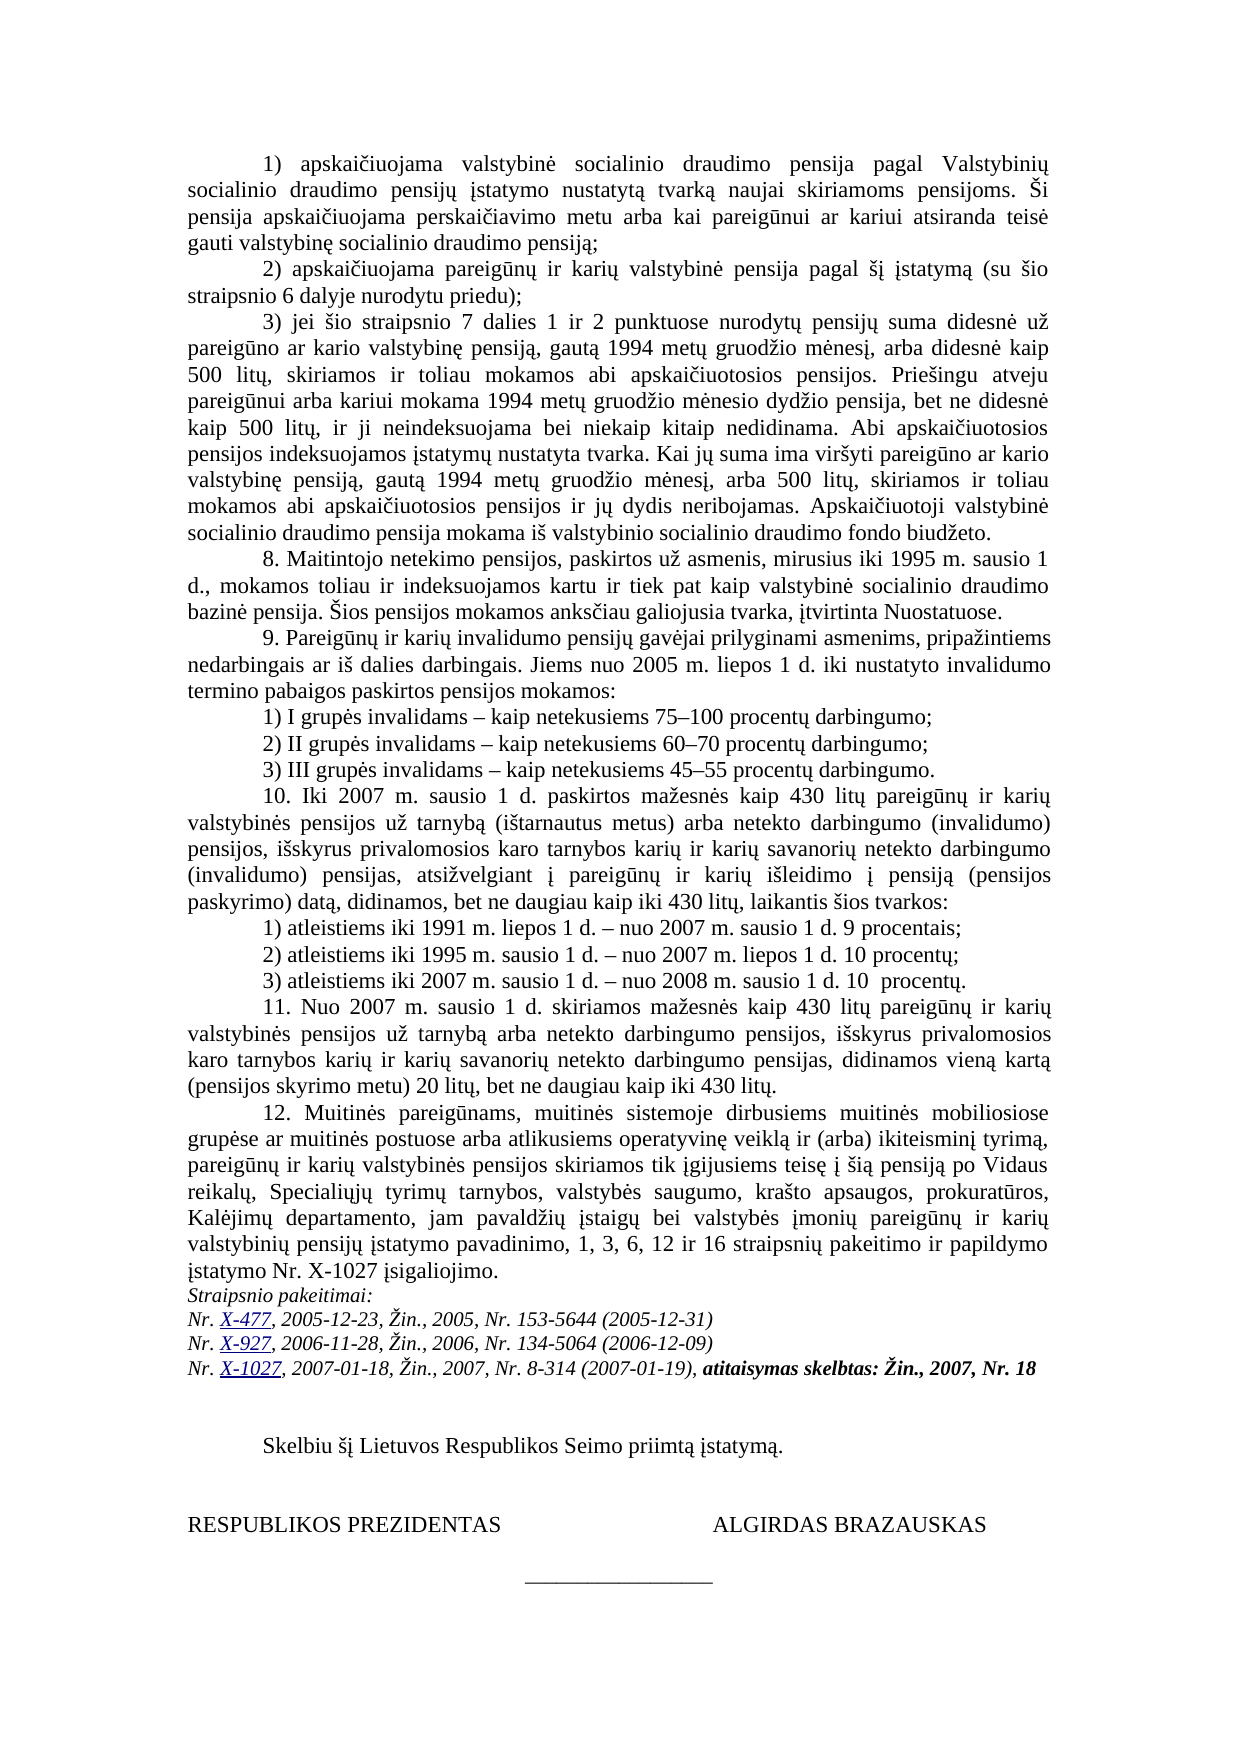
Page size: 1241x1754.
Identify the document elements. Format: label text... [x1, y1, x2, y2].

text 2) II grupės invalidams – kaip netekusiems 60–70 procentų darbingumo; [187, 730, 1053, 756]
text Skelbiu šį Lietuvos Respublikos Seimo priimtą įstatymą. [187, 1432, 1050, 1458]
text Straipsnio pakeitimai: [187, 1283, 1053, 1307]
text Nr. X-1027, 2007-01-18, Žin., 2007, Nr. 8-314 (2007-01-19), atitaisymas skelbtas: Žin., 2007, Nr. 18 [187, 1355, 1053, 1379]
text 1) I grupės invalidams – kaip netekusiems 75–100 procentų darbingumo; [187, 703, 1053, 730]
text 3) atleistiems iki 2007 m. sausio 1 d. – nuo 2008 m. sausio 1 d. 10 procentų. [187, 967, 1053, 993]
text 2) atleistiems iki 1995 m. sausio 1 d. – nuo 2007 m. liepos 1 d. 10 procentų; [187, 941, 1053, 967]
text 3) jei šio straipsnio 7 dalies 1 ir 2 punktuose nurodytų pensijų suma didesnė už pareigūno ar kario valstybinę pensiją, gautą 1994 metų gruodžio mėnesį, arba didesnė kaip 500 litų, skiriamos ir toliau mokamos abi apskaičiuotosios pensijos. Priešingu atveju pareigūnui arba kariui mokama 1994 metų gruodžio mėnesio dydžio pensija, bet ne didesnė kaip 500 litų, ir ji neindeksuojama bei niekaip kitaip nedidinama. Abi apskaičiuotosios pensijos indeksuojamos įstatymų nustatyta tvarka. Kai jų suma ima viršyti pareigūno ar kario valstybinę pensiją, gautą 1994 metų gruodžio mėnesį, arba 500 litų, skiriamos ir toliau mokamos abi apskaičiuotosios pensijos ir jų dydis neribojamas. Apskaičiuotoji valstybinė socialinio draudimo pensija mokama iš valstybinio socialinio draudimo fondo biudžeto. [187, 308, 1050, 545]
text 3) III grupės invalidams – kaip netekusiems 45–55 procentų darbingumo. [187, 756, 1053, 782]
text 2) apskaičiuojama pareigūnų ir karių valstybinė pensija pagal šį įstatymą (su šio straipsnio 6 dalyje nurodytu priedu); [187, 255, 1050, 308]
text Nr. X-477, 2005-12-23, Žin., 2005, Nr. 153-5644 (2005-12-31) [187, 1307, 1053, 1331]
text 12. Muitinės pareigūnams, muitinės sistemoje dirbusiems muitinės mobiliosiose grupėse ar muitinės postuose arba atlikusiems operatyvinę veiklą ir (arba) ikiteisminį tyrimą, pareigūnų ir karių valstybinės pensijos skiriamos tik įgijusiems teisę į šią pensiją po Vidaus reikalų, Specialiųjų tyrimų tarnybos, valstybės saugumo, krašto apsaugos, prokuratūros, Kalėjimų departamento, jam pavaldžių įstaigų bei valstybės įmonių pareigūnų ir karių valstybinių pensijų įstatymo pavadinimo, 1, 3, 6, 12 ir 16 straipsnių pakeitimo ir papildymo įstatymo Nr. X-1027 įsigaliojimo. [187, 1099, 1050, 1283]
text __________________ [187, 1562, 1050, 1586]
text 9. Pareigūnų ir karių invalidumo pensijų gavėjai prilyginami asmenims, pripažintiems nedarbingais ar iš dalies darbingais. Jiems nuo 2005 m. liepos 1 d. iki nustatyto invalidumo termino pabaigos paskirtos pensijos mokamos: [187, 624, 1053, 703]
text 1) apskaičiuojama valstybinė socialinio draudimo pensija pagal Valstybinių socialinio draudimo pensijų įstatymo nustatytą tvarką naujai skiriamoms pensijoms. Ši pensija apskaičiuojama perskaičiavimo metu arba kai pareigūnui ar kariui atsiranda teisė gauti valstybinę socialinio draudimo pensiją; [187, 150, 1050, 255]
text 1) atleistiems iki 1991 m. liepos 1 d. – nuo 2007 m. sausio 1 d. 9 procentais; [187, 914, 1053, 941]
text RESPUBLIKOS PREZIDENTAS ALGIRDAS BRAZAUSKAS [187, 1511, 1050, 1538]
text Nr. X-927, 2006-11-28, Žin., 2006, Nr. 134-5064 (2006-12-09) [187, 1331, 1053, 1355]
text 10. Iki 2007 m. sausio 1 d. paskirtos mažesnės kaip 430 litų pareigūnų ir karių valstybinės pensijos už tarnybą (ištarnautus metus) arba netekto darbingumo (invalidumo) pensijos, išskyrus privalomosios karo tarnybos karių ir karių savanorių netekto darbingumo (invalidumo) pensijas, atsižvelgiant į pareigūnų ir karių išleidimo į pensiją (pensijos paskyrimo) datą, didinamos, bet ne daugiau kaip iki 430 litų, laikantis šios tvarkos: [187, 782, 1053, 914]
text 11. Nuo 2007 m. sausio 1 d. skiriamos mažesnės kaip 430 litų pareigūnų ir karių valstybinės pensijos už tarnybą arba netekto darbingumo pensijos, išskyrus privalomosios karo tarnybos karių ir karių savanorių netekto darbingumo pensijas, didinamos vieną kartą (pensijos skyrimo metu) 20 litų, bet ne daugiau kaip iki 430 litų. [187, 993, 1053, 1099]
text 8. Maitintojo netekimo pensijos, paskirtos už asmenis, mirusius iki 1995 m. sausio 1 d., mokamos toliau ir indeksuojamos kartu ir tiek pat kaip valstybinė socialinio draudimo bazinė pensija. Šios pensijos mokamos anksčiau galiojusia tvarka, įtvirtinta Nuostatuose. [187, 545, 1050, 624]
